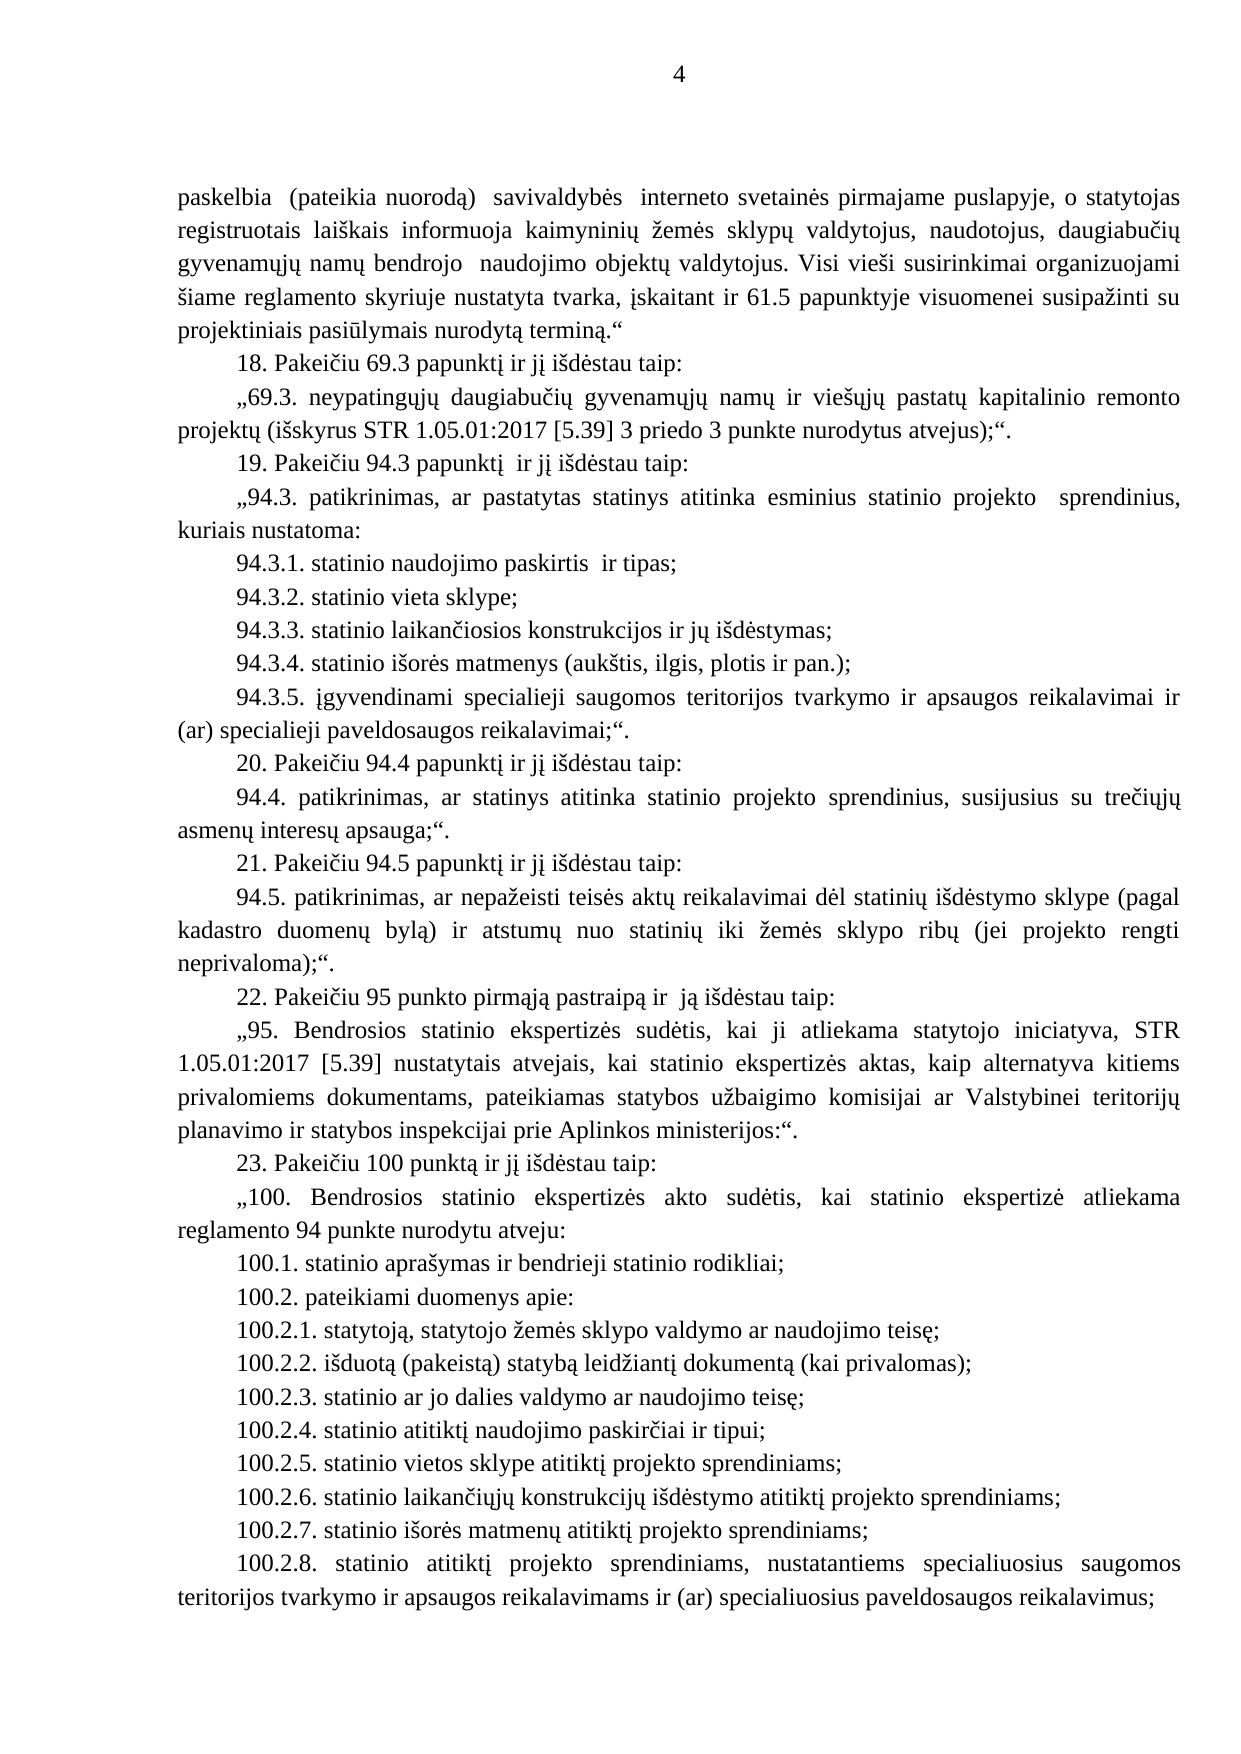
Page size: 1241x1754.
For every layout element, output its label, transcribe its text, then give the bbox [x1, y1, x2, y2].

text 100.2.5. statinio vietos sklype atitiktį projekto sprendiniams; [177, 1444, 1181, 1477]
text 94.3.3. statinio laikančiosios konstrukcijos ir jų išdėstymas; [177, 611, 1181, 644]
text 94.3.4. statinio išorės matmenys (aukštis, ilgis, plotis ir pan.); [177, 644, 1181, 677]
text 94.4. patikrinimas, ar statinys atitinka statinio projekto sprendinius, susijusius su trečiųjų asmenų interesų apsauga;“. [177, 777, 1181, 844]
text 100.2.7. statinio išorės matmenų atitiktį projekto sprendiniams; [177, 1511, 1181, 1544]
text 100.2.2. išduotą (pakeistą) statybą leidžiantį dokumentą (kai privalomas); [177, 1344, 1181, 1377]
text 94.3.2. statinio vieta sklype; [177, 577, 1181, 611]
text 20. Pakeičiu 94.4 papunktį ir jį išdėstau taip: [177, 744, 1181, 777]
text 100.2.6. statinio laikančiųjų konstrukcijų išdėstymo atitiktį projekto sprendiniams; [177, 1477, 1181, 1511]
text „100. Bendrosios statinio ekspertizės akto sudėtis, kai statinio ekspertizė atliekama reglamento 94 punkte nurodytu atveju: [177, 1177, 1181, 1244]
text 23. Pakeičiu 100 punktą ir jį išdėstau taip: [177, 1144, 1181, 1177]
text 18. Pakeičiu 69.3 papunktį ir jį išdėstau taip: [236, 344, 1181, 377]
text „69.3. neypatingųjų daugiabučių gyvenamųjų namų ir viešųjų pastatų kapitalinio remonto projektų (išskyrus STR 1.05.01:2017 [5.39] 3 priedo 3 punkte nurodytus atvejus);“. [177, 377, 1181, 444]
text 100.2.8. statinio atitiktį projekto sprendiniams, nustatantiems specialiuosius saugomos teritorijos tvarkymo ir apsaugos reikalavimams ir (ar) specialiuosius paveldosaugos reikalavimus; [177, 1544, 1181, 1611]
text 100.1. statinio aprašymas ir bendrieji statinio rodikliai; [177, 1244, 1181, 1277]
text „94.3. patikrinimas, ar pastatytas statinys atitinka esminius statinio projekto sprendinius, kuriais nustatoma: [177, 477, 1181, 544]
text 100.2.4. statinio atitiktį naudojimo paskirčiai ir tipui; [177, 1411, 1181, 1444]
text 100.2.1. statytoją, statytojo žemės sklypo valdymo ar naudojimo teisę; [177, 1311, 1181, 1344]
text 100.2. pateikiami duomenys apie: [177, 1277, 1181, 1311]
text paskelbia (pateikia nuorodą) savivaldybės interneto svetainės pirmajame puslapyje, o statytojas registruotais laiškais informuoja kaimyninių žemės sklypų valdytojus, naudotojus, daugiabučių gyvenamųjų namų bendrojo naudojimo objektų valdytojus. Visi vieši susirinkimai organizuojami šiame reglamento skyriuje nustatyta tvarka, įskaitant ir 61.5 papunktyje visuomenei susipažinti su projektiniais pasiūlymais nurodytą terminą.“ [177, 177, 1181, 344]
text „95. Bendrosios statinio ekspertizės sudėtis, kai ji atliekama statytojo iniciatyva, STR 1.05.01:2017 [5.39] nustatytais atvejais, kai statinio ekspertizės aktas, kaip alternatyva kitiems privalomiems dokumentams, pateikiamas statybos užbaigimo komisijai ar Valstybinei teritorijų planavimo ir statybos inspekcijai prie Aplinkos ministerijos:“. [177, 1011, 1181, 1144]
text 21. Pakeičiu 94.5 papunktį ir jį išdėstau taip: [177, 844, 1181, 877]
text 22. Pakeičiu 95 punkto pirmąją pastraipą ir ją išdėstau taip: [236, 977, 1181, 1011]
text 19. Pakeičiu 94.3 papunktį ir jį išdėstau taip: [236, 444, 1181, 477]
text 94.3.5. įgyvendinami specialieji saugomos teritorijos tvarkymo ir apsaugos reikalavimai ir (ar) specialieji paveldosaugos reikalavimai;“. [177, 677, 1181, 744]
text 100.2.3. statinio ar jo dalies valdymo ar naudojimo teisę; [177, 1377, 1181, 1411]
text 94.3.1. statinio naudojimo paskirtis ir tipas; [177, 544, 1181, 577]
text 94.5. patikrinimas, ar nepažeisti teisės aktų reikalavimai dėl statinių išdėstymo sklype (pagal kadastro duomenų bylą) ir atstumų nuo statinių iki žemės sklypo ribų (jei projekto rengti neprivaloma);“. [177, 877, 1181, 977]
